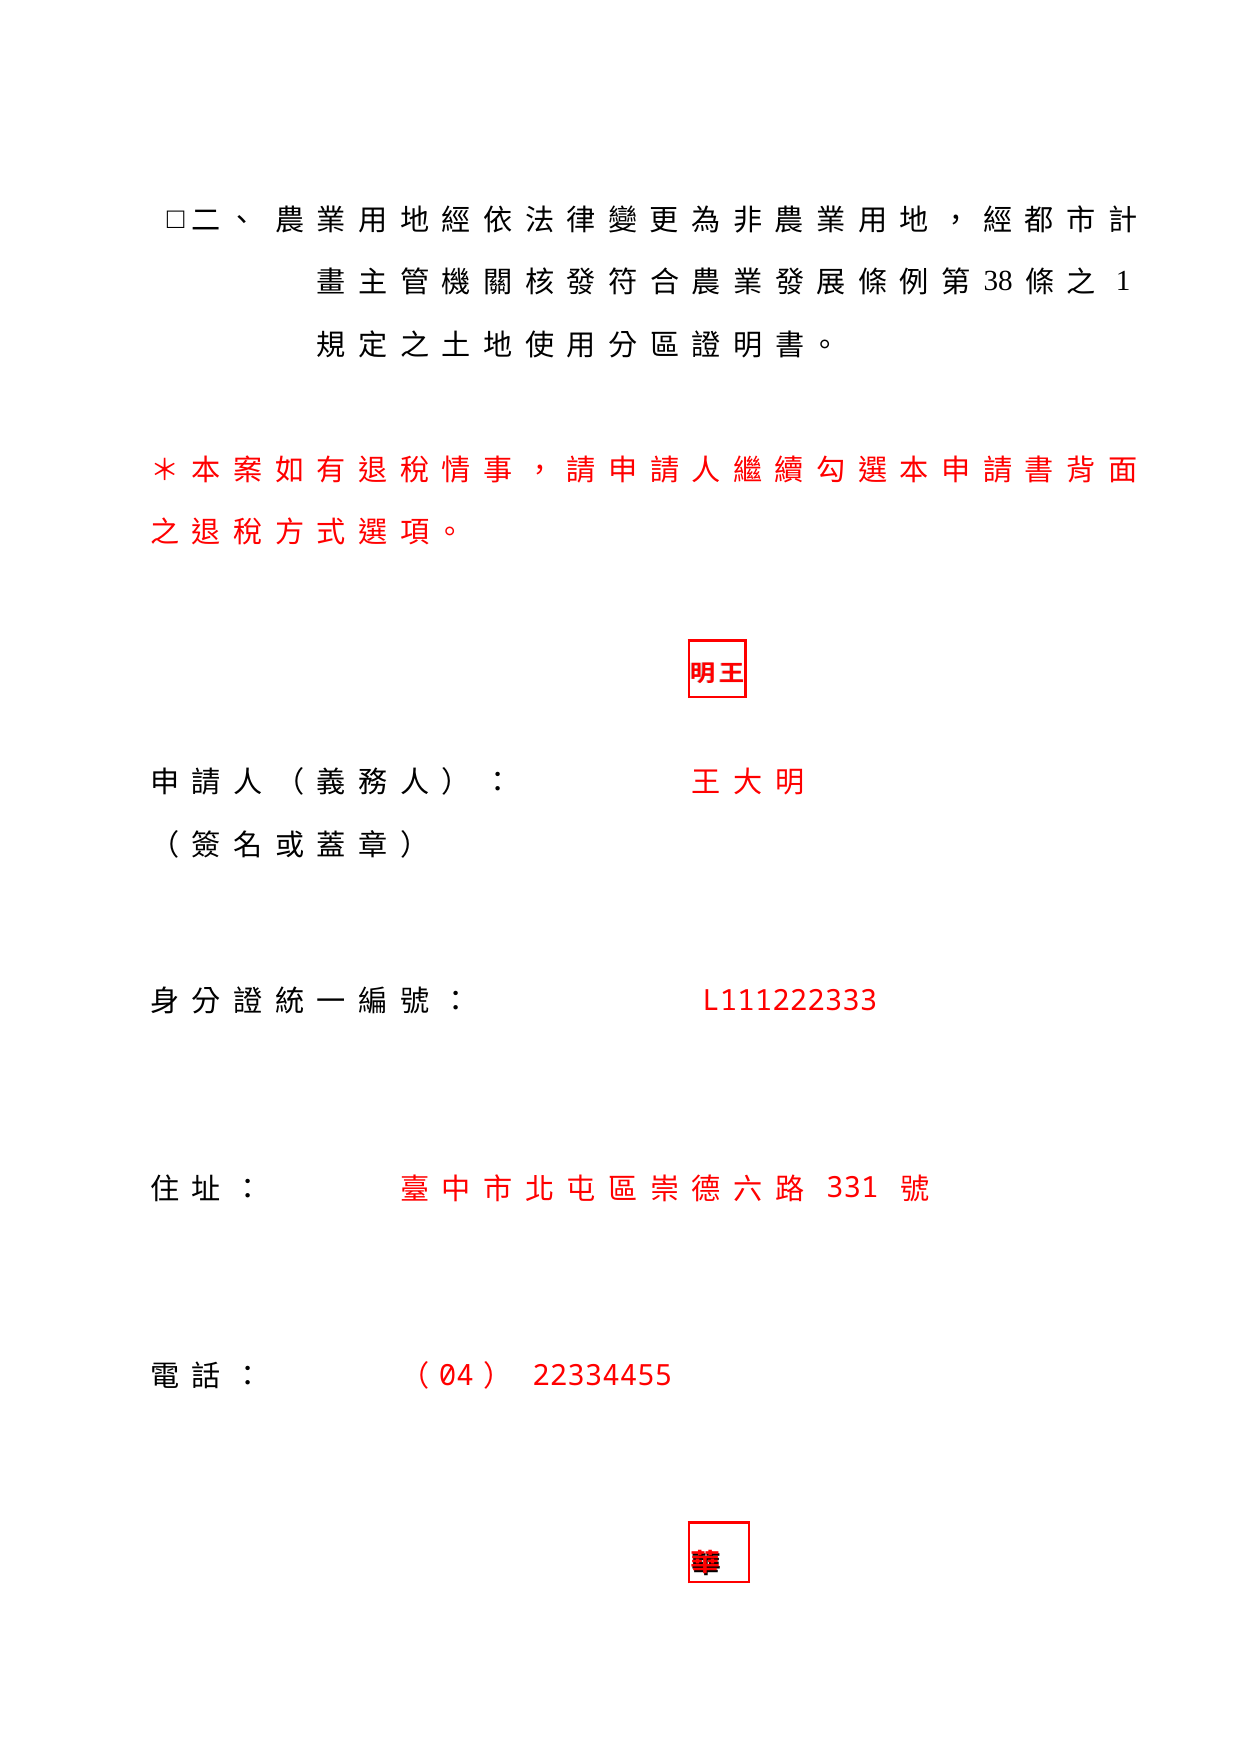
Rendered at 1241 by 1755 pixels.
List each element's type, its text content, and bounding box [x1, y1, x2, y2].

text 住址： 臺中市北屯區崇德六路331號 [144, 1113, 1144, 1238]
text 電話： （04）22334455 [144, 1301, 1144, 1426]
text 華李印小 [690, 1524, 747, 1581]
text □二、農業用地經依法律變更為非農業用地，經都市計畫主管機關核發符合農業發展條例第38條之1規定之土地使用分區證明書。 [144, 176, 1144, 363]
text 身分證統一編號： L111222333 [144, 926, 1144, 1051]
text 明王印大 [690, 642, 744, 696]
text ＊本案如有退稅情事，請申請人繼續勾選本申請書背面之退稅方式選項。 [144, 426, 1144, 551]
text 申請人（義務人）： 王大明 （簽名或蓋章） [144, 738, 1144, 863]
